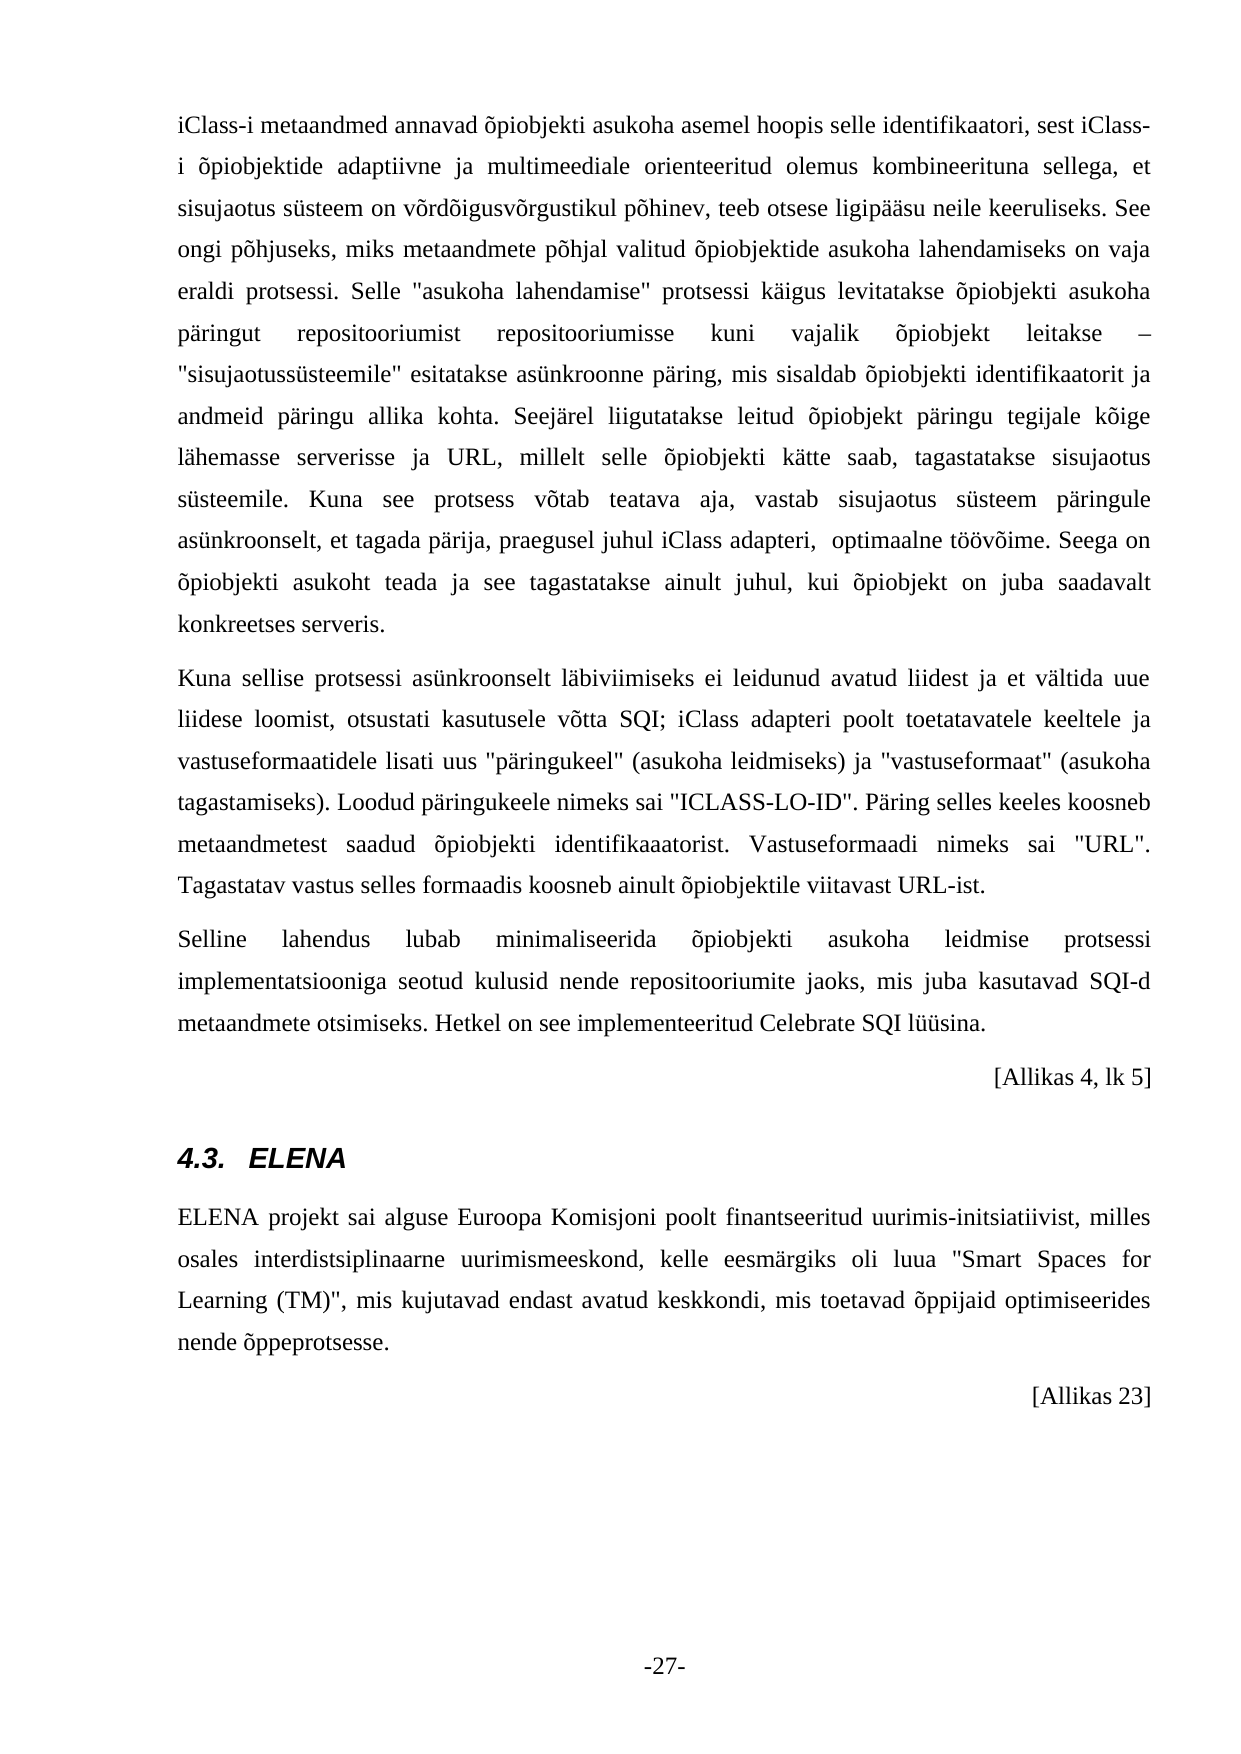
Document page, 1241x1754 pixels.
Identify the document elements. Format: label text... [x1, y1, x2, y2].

text ELENA projekt sai alguse Euroopa Komisjoni poolt finantseeritud uurimis-initsiatiivist, milles osales interdistsiplinaarne uurimismeeskond, kelle eesmärgiks oli luua "Smart Spaces for Learning (TM)", mis kujutavad endast avatud keskkondi, mis toetavad õppijaid optimiseerides nende õppeprotsesse. [177, 1203, 1152, 1356]
subtitle ELENA [177, 1142, 1152, 1174]
text [Allikas 4, lk 5] [177, 1063, 1152, 1091]
text iClass-i metaandmed annavad õpiobjekti asukoha asemel hoopis selle identifikaatori, sest iClass-i õpiobjektide adaptiivne ja multimeediale orienteeritud olemus kombineerituna sellega, et sisujaotus süsteem on võrdõigusvõrgustikul põhinev, teeb otsese ligipääsu neile keeruliseks. See ongi põhjuseks, miks metaandmete põhjal valitud õpiobjektide asukoha lahendamiseks on vaja eraldi protsessi. Selle "asukoha lahendamise" protsessi käigus levitatakse õpiobjekti asukoha päringut repositooriumist repositooriumisse kuni vajalik õpiobjekt leitakse – "sisujaotussüsteemile" esitatakse asünkroonne päring, mis sisaldab õpiobjekti identifikaatorit ja andmeid päringu allika kohta. Seejärel liigutatakse leitud õpiobjekt päringu tegijale kõige lähemasse serverisse ja URL, millelt selle õpiobjekti kätte saab, tagastatakse sisujaotus süsteemile. Kuna see protsess võtab teatava aja, vastab sisujaotus süsteem päringule asünkroonselt, et tagada pärija, praegusel juhul iClass adapteri, optimaalne töövõime. Seega on õpiobjekti asukoht teada ja see tagastatakse ainult juhul, kui õpiobjekt on juba saadavalt konkreetses serveris. [177, 111, 1152, 637]
text Kuna sellise protsessi asünkroonselt läbiviimiseks ei leidunud avatud liidest ja et vältida uue liidese loomist, otsustati kasutusele võtta SQI; iClass adapteri poolt toetatavatele keeltele ja vastuseformaatidele lisati uus "päringukeel" (asukoha leidmiseks) ja "vastuseformaat" (asukoha tagastamiseks). Loodud päringukeele nimeks sai "ICLASS-LO-ID". Päring selles keeles koosneb metaandmetest saadud õpiobjekti identifikaaatorist. Vastuseformaadi nimeks sai "URL". Tagastatav vastus selles formaadis koosneb ainult õpiobjektile viitavast URL-ist. [177, 664, 1152, 899]
text [Allikas 23] [177, 1382, 1152, 1410]
text Selline lahendus lubab minimaliseerida õpiobjekti asukoha leidmise protsessi implementatsiooniga seotud kulusid nende repositooriumite jaoks, mis juba kasutavad SQI-d metaandmete otsimiseks. Hetkel on see implementeeritud Celebrate SQI lüüsina. [177, 926, 1152, 1036]
